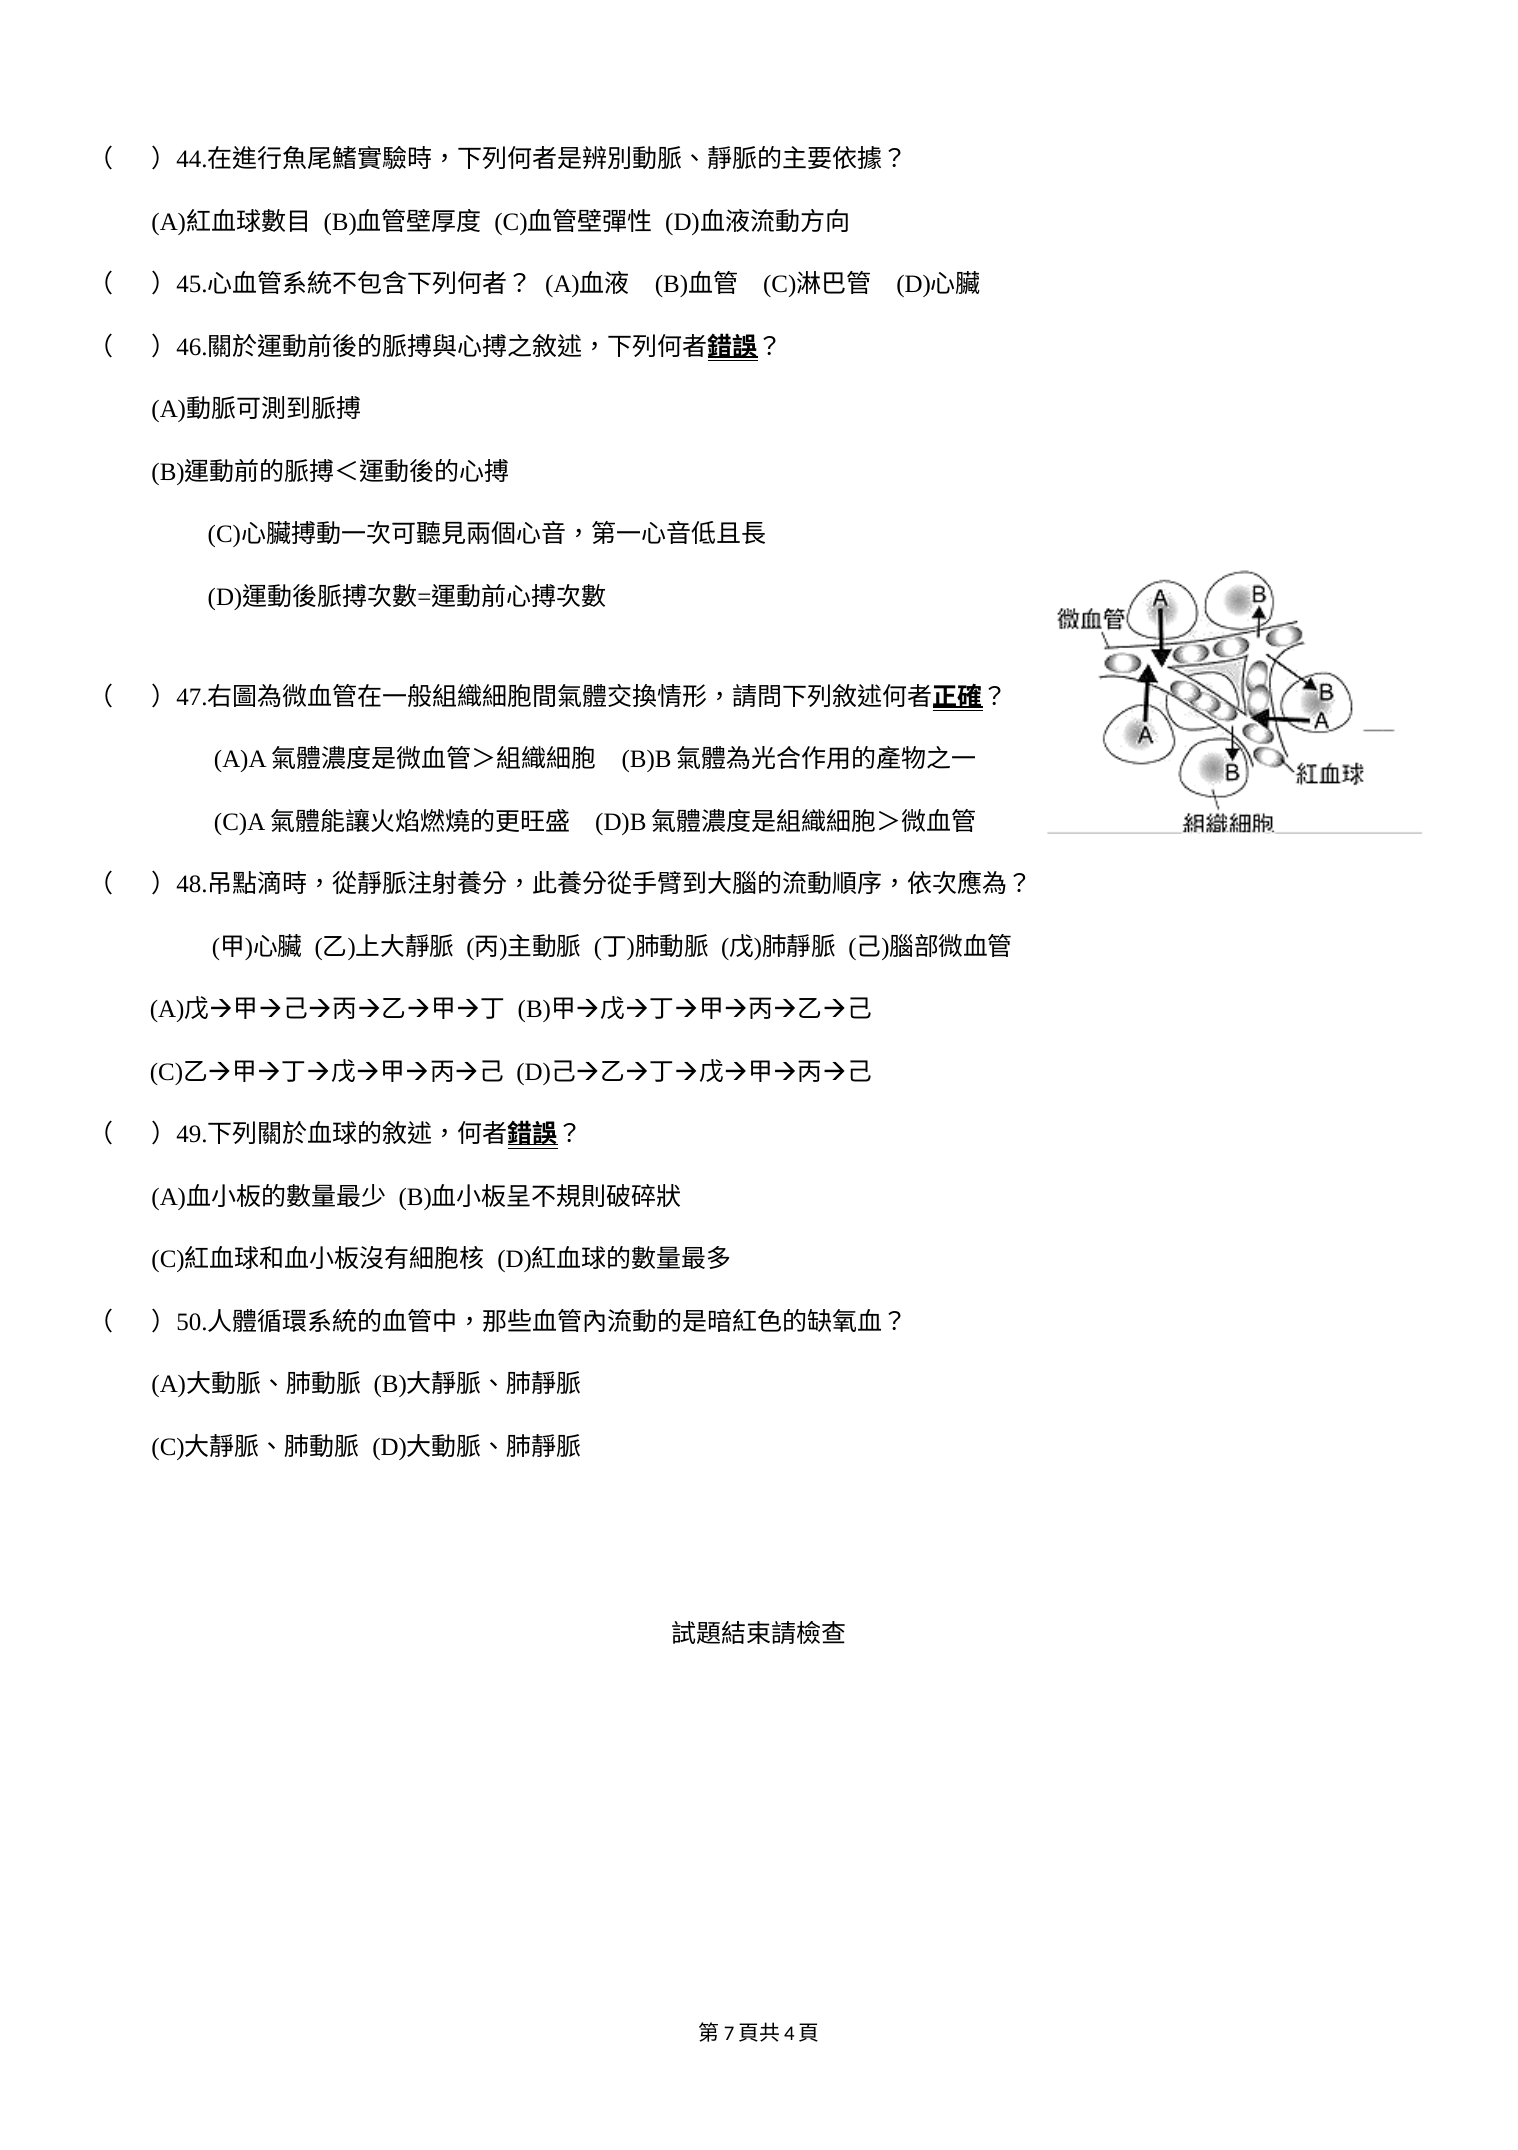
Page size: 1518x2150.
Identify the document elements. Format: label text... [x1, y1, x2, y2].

text (D)運動後脈搏次數=運動前心搏次數 [89, 552, 1429, 615]
text （ ）50.人體循環系統的血管中，那些血管內流動的是暗紅色的缺氧血？ [89, 1277, 1429, 1340]
text （ ）45.心血管系統不包含下列何者？ (A)血液 (B)血管 (C)淋巴管 (D)心臟 [89, 240, 1429, 302]
text (A)血小板的數量最少 (B)血小板呈不規則破碎狀 [89, 1152, 1429, 1215]
text (C)A氣體能讓火焰燃燒的更旺盛 (D)B氣體濃度是組織細胞＞微血管 [89, 777, 1429, 840]
text (C)乙甲丁戊甲丙己 (D)己乙丁戊甲丙己 [89, 1027, 1429, 1090]
text （ ）44.在進行魚尾鰭實驗時，下列何者是辨別動脈、靜脈的主要依據？ [89, 115, 1429, 177]
text 試題結束請檢查 [89, 1590, 1429, 1652]
text (A)動脈可測到脈搏 [89, 365, 1429, 427]
text (A)大動脈、肺動脈 (B)大靜脈、肺靜脈 [89, 1340, 1429, 1402]
text （ ）46.關於運動前後的脈搏與心搏之敘述，下列何者錯誤？ [89, 302, 1429, 365]
text (A)A氣體濃度是微血管＞組織細胞 (B)B氣體為光合作用的產物之一 [89, 715, 1047, 777]
text (A)紅血球數目 (B)血管壁厚度 (C)血管壁彈性 (D)血液流動方向 [89, 177, 1429, 240]
text （ ）47.右圖為微血管在一般組織細胞間氣體交換情形，請問下列敘述何者正確？ [89, 652, 1047, 715]
text (C)大靜脈、肺動脈 (D)大動脈、肺靜脈 [89, 1402, 1429, 1465]
text (A)戊甲己丙乙甲丁 (B)甲戊丁甲丙乙己 [89, 965, 1429, 1027]
text （ ）49.下列關於血球的敘述，何者錯誤？ [89, 1090, 1429, 1152]
text (C)心臟搏動一次可聽見兩個心音，第一心音低且長 [89, 490, 1429, 552]
text (C)紅血球和血小板沒有細胞核 (D)紅血球的數量最多 [89, 1215, 1429, 1277]
text (B)運動前的脈搏＜運動後的心搏 [89, 427, 1429, 490]
text （ ）48.吊點滴時，從靜脈注射養分，此養分從手臂到大腦的流動順序，依次應為？ [89, 840, 1429, 902]
text (甲)心臟 (乙)上大靜脈 (丙)主動脈 (丁)肺動脈 (戊)肺靜脈 (己)腦部微血管 [89, 902, 1429, 965]
